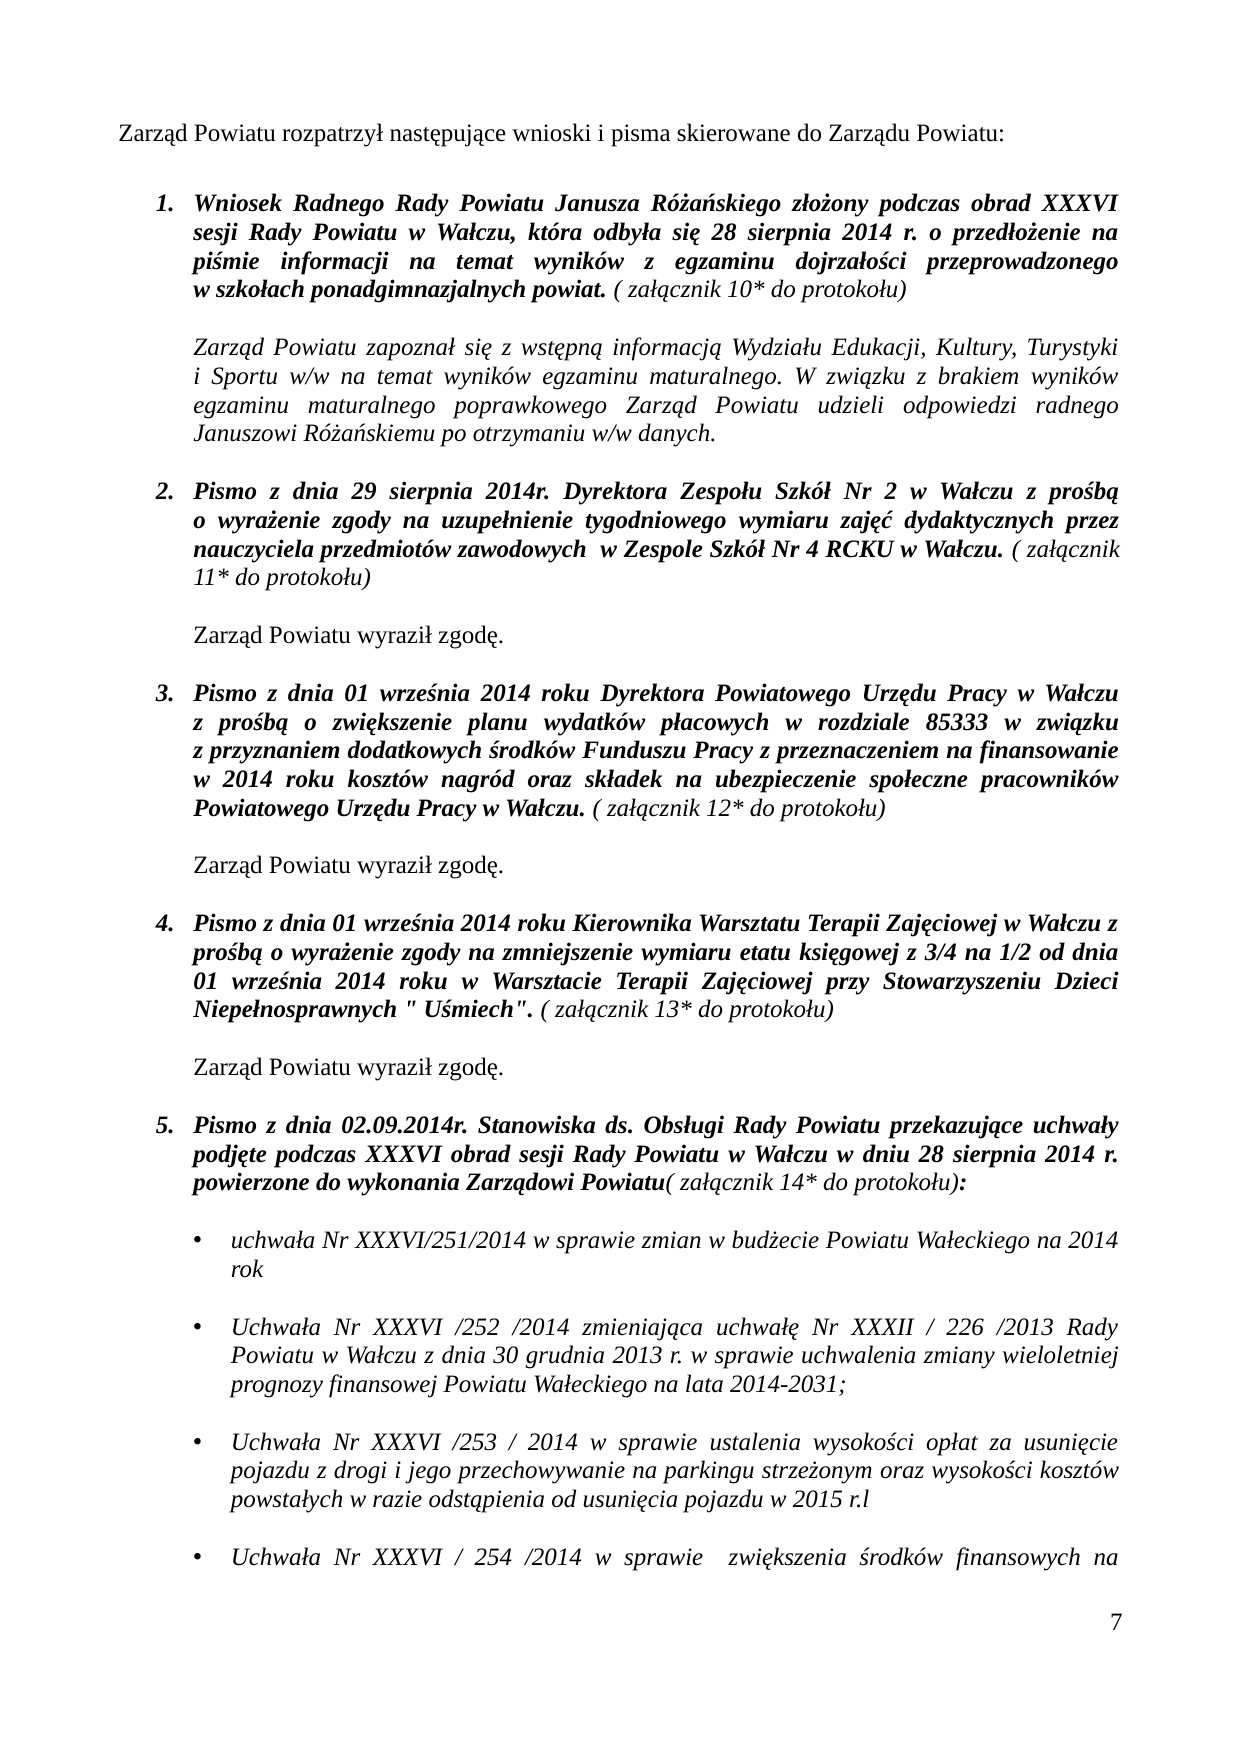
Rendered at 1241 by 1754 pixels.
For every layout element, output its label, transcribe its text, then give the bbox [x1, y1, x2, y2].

list Uchwała Nr XXXVI /253 / 2014 w sprawie ustalenia wysokości opłat za usunięcie pojazdu z drogi i jego przechowywanie na parkingu strzeżonym oraz wysokości kosztów powstałych w razie odstąpienia od usunięcia pojazdu w 2015 r.l [193, 1427, 1122, 1513]
list Pismo z dnia 02.09.2014r. Stanowiska ds. Obsługi Rady Powiatu przekazujące uchwały podjęte podczas XXXVI obrad sesji Rady Powiatu w Wałczu w dniu 28 sierpnia 2014 r. powierzone do wykonania Zarządowi Powiatu( załącznik 14* do protokołu): [156, 1110, 1122, 1196]
list Zarząd Powiatu wyraził zgodę. [156, 620, 1122, 649]
list Pismo z dnia 01 września 2014 roku Kierownika Warsztatu Terapii Zajęciowej w Wałczu z prośbą o wyrażenie zgody na zmniejszenie wymiaru etatu księgowej z 3/4 na 1/2 od dnia 01 września 2014 roku w Warsztacie Terapii Zajęciowej przy Stowarzyszeniu Dzieci Niepełnosprawnych " Uśmiech". ( załącznik 13* do protokołu) [156, 908, 1122, 1023]
list Uchwała Nr XXXVI /252 /2014 zmieniająca uchwałę Nr XXXII / 226 /2013 Rady Powiatu w Wałczu z dnia 30 grudnia 2013 r. w sprawie uchwalenia zmiany wieloletniej prognozy finansowej Powiatu Wałeckiego na lata 2014-2031; [193, 1312, 1122, 1398]
list Pismo z dnia 29 sierpnia 2014r. Dyrektora Zespołu Szkół Nr 2 w Wałczu z prośbą o wyrażenie zgody na uzupełnienie tygodniowego wymiaru zajęć dydaktycznych przez nauczyciela przedmiotów zawodowych w Zespole Szkół Nr 4 RCKU w Wałczu. ( załącznik 11* do protokołu) [156, 476, 1122, 591]
list Pismo z dnia 01 września 2014 roku Dyrektora Powiatowego Urzędu Pracy w Wałczu z prośbą o zwiększenie planu wydatków płacowych w rozdziale 85333 w związku z przyznaniem dodatkowych środków Funduszu Pracy z przeznaczeniem na finansowanie w 2014 roku kosztów nagród oraz składek na ubezpieczenie społeczne pracowników Powiatowego Urzędu Pracy w Wałczu. ( załącznik 12* do protokołu) [156, 678, 1122, 822]
list uchwała Nr XXXVI/251/2014 w sprawie zmian w budżecie Powiatu Wałeckiego na 2014 rok [193, 1225, 1122, 1283]
list Uchwała Nr XXXVI / 254 /2014 w sprawie zwiększenia środków finansowych na [193, 1542, 1122, 1571]
list Zarząd Powiatu zapoznał się z wstępną informacją Wydziału Edukacji, Kultury, Turystyki i Sportu w/w na temat wyników egzaminu maturalnego. W związku z brakiem wyników egzaminu maturalnego poprawkowego Zarząd Powiatu udzieli odpowiedzi radnego Januszowi Różańskiemu po otrzymaniu w/w danych. [156, 332, 1122, 447]
list Zarząd Powiatu wyraził zgodę. [156, 851, 1122, 879]
list Zarząd Powiatu wyraził zgodę. [156, 1052, 1122, 1081]
text Zarząd Powiatu rozpatrzył następujące wnioski i pisma skierowane do Zarządu Powiatu: [118, 118, 1122, 147]
list Wniosek Radnego Rady Powiatu Janusza Różańskiego złożony podczas obrad XXXVI sesji Rady Powiatu w Wałczu, która odbyła się 28 sierpnia 2014 r. o przedłożenie na piśmie informacji na temat wyników z egzaminu dojrzałości przeprowadzonego w szkołach ponadgimnazjalnych powiat. ( załącznik 10* do protokołu) [156, 188, 1122, 303]
